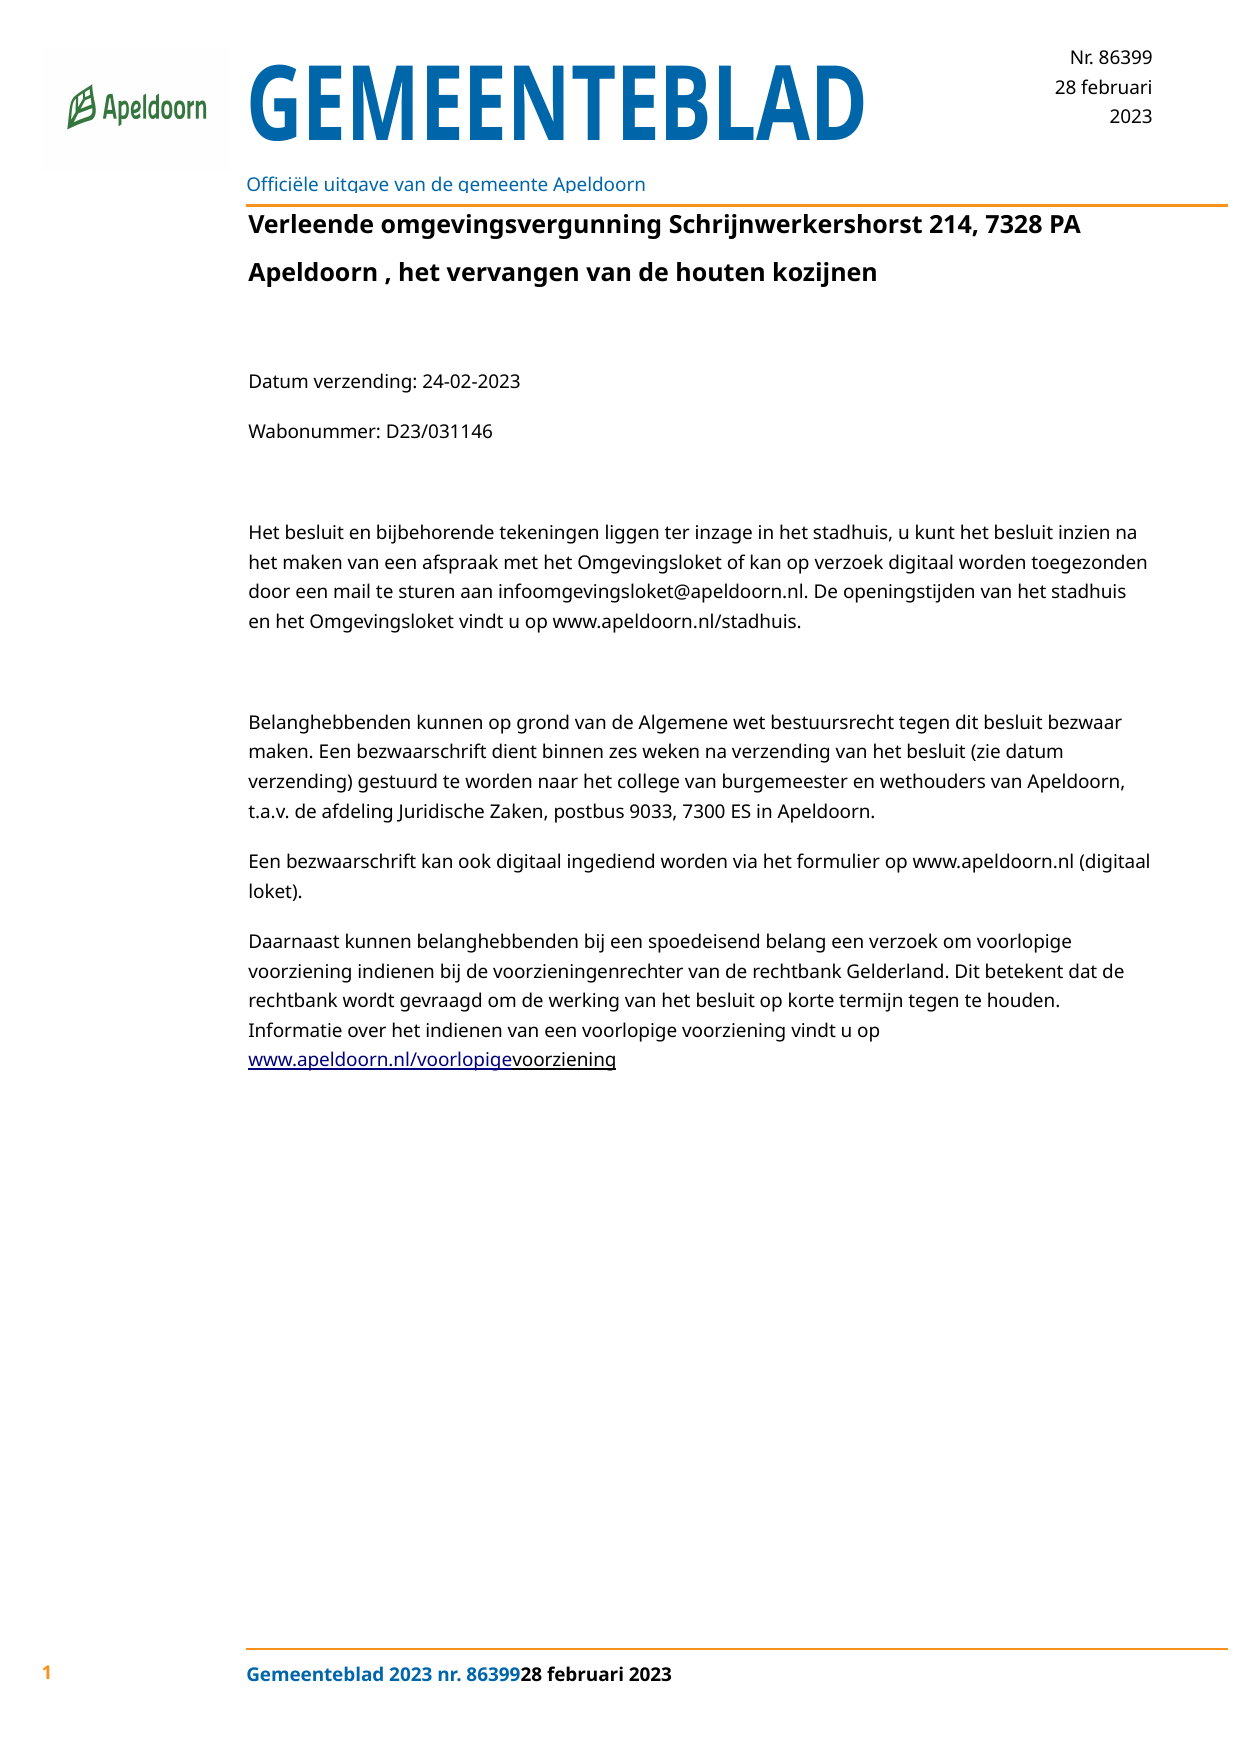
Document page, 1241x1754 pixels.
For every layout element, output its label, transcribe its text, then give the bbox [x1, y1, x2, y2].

text Datum verzending: 24-02-2023 [248, 368, 1152, 394]
text Daarnaast kunnen belanghebbenden bij een spoedeisend belang een verzoek om voorlopige voorziening indienen bij de voorzieningenrechter van de rechtbank Gelderland. Dit betekent dat de rechtbank wordt gevraagd om de werking van het besluit op korte termijn tegen te houden. Informatie over het indienen van een voorlopige voorziening vindt u op www.apeldoorn.nl/voorlopigevoorziening [248, 928, 1152, 1072]
text Het besluit en bijbehorende tekeningen liggen ter inzage in het stadhuis, u kunt het besluit inzien na het maken van een afspraak met het Omgevingsloket of kan op verzoek digitaal worden toegezonden door een mail te sturen aan infoomgevingsloket@apeldoorn.nl. De openingstijden van het stadhuis en het Omgevingsloket vindt u op www.apeldoorn.nl/stadhuis. [248, 519, 1152, 634]
text Belanghebbenden kunnen op grond van de Algemene wet bestuursrecht tegen dit besluit bezwaar maken. Een bezwaarschrift dient binnen zes weken na verzending van het besluit (zie datum verzending) gestuurd te worden naar het college van burgemeester en wethouders van Apeldoorn, t.a.v. de afdeling Juridische Zaken, postbus 9033, 7300 ES in Apeldoorn. [248, 709, 1152, 824]
text Wabonummer: D23/031146 [248, 419, 1152, 444]
picture [41, 47, 231, 172]
text Verleende omgevingsvergunning Schrijnwerkershorst 214, 7328 PA Apeldoorn , het vervangen van de houten kozijnen [248, 207, 1152, 288]
text Een bezwaarschrift kan ook digitaal ingediend worden via het formulier op www.apeldoorn.nl (digitaal loket). [248, 848, 1152, 904]
